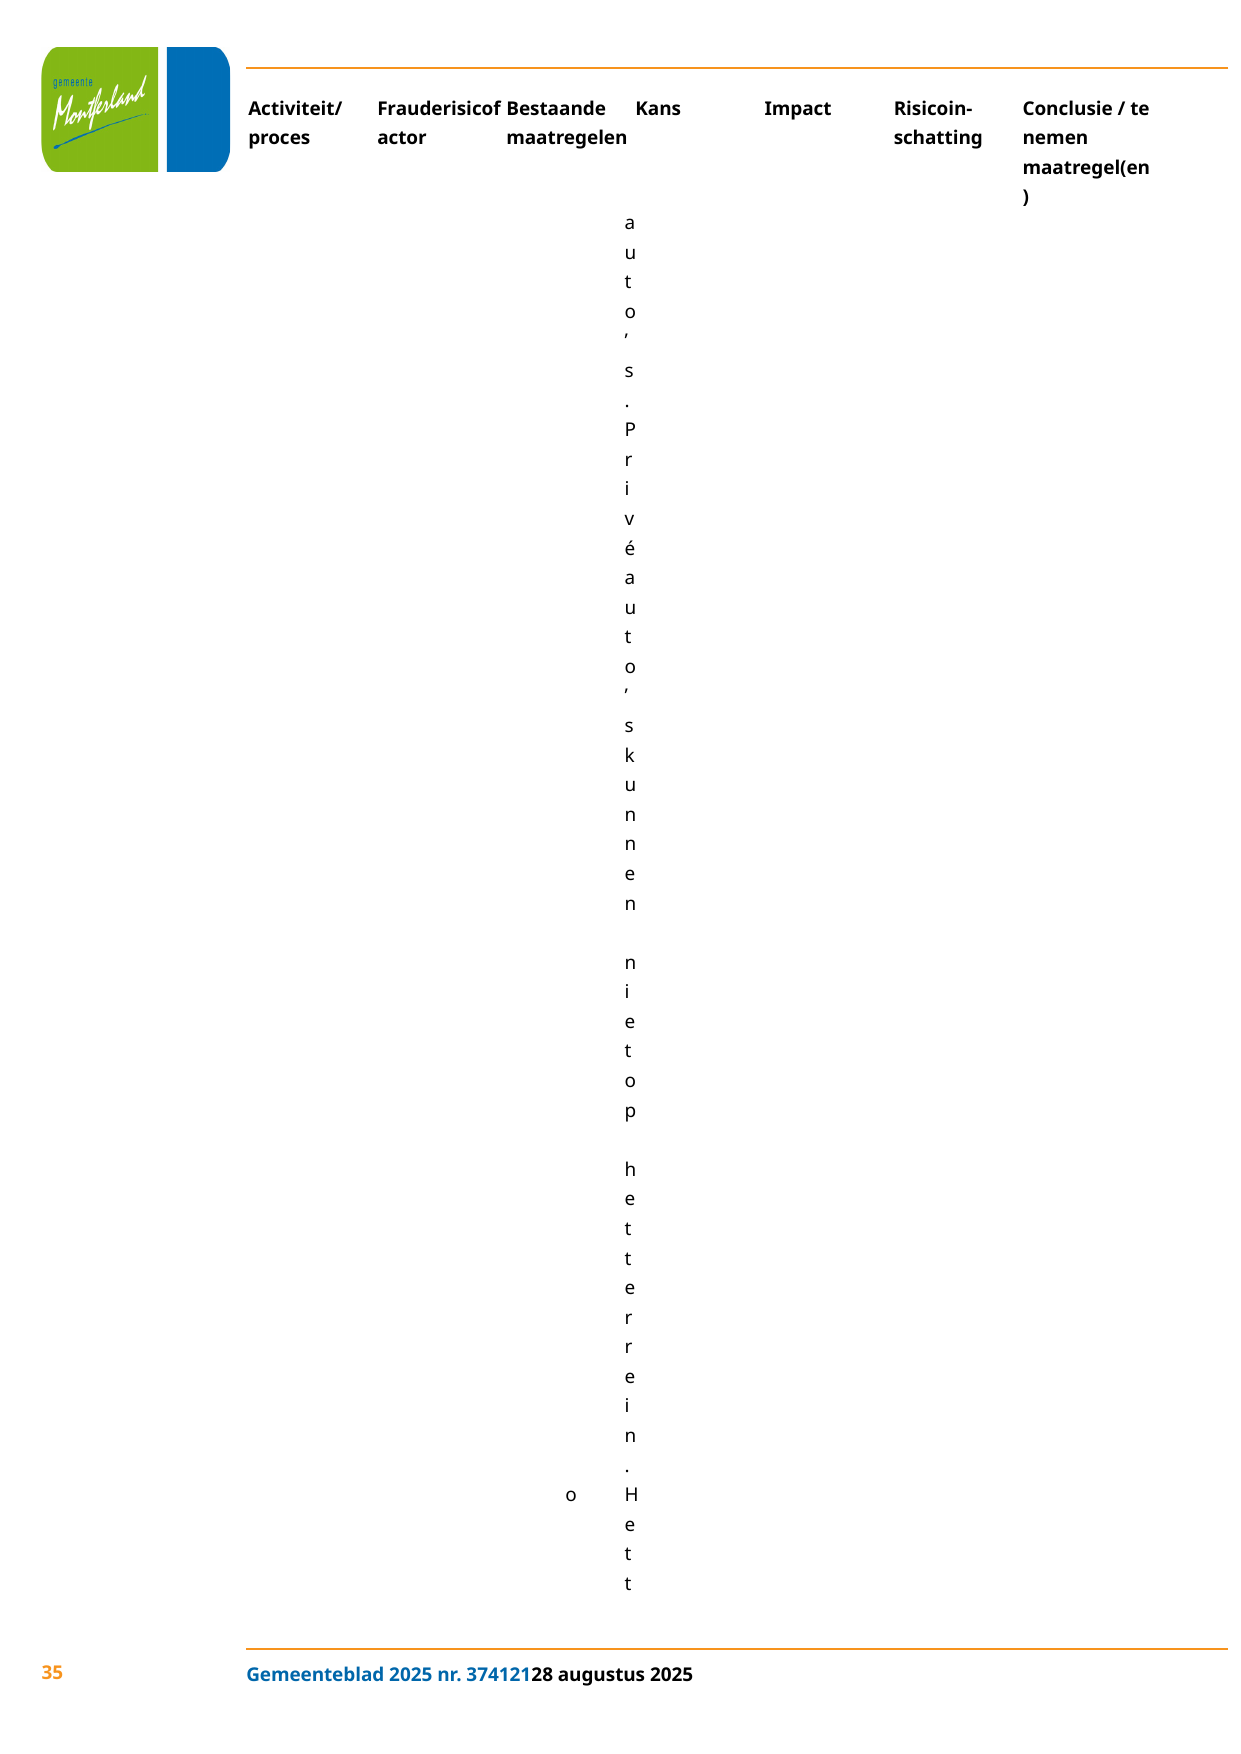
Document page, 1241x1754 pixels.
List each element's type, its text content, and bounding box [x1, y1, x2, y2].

table_cell [894, 209, 1022, 1612]
table_header Activiteit/proces [248, 95, 377, 209]
table_cell [377, 209, 506, 1612]
picture [41, 47, 231, 172]
table_header Bestaande maatregelen [506, 95, 635, 209]
table_header Impact [764, 95, 893, 209]
table_cell Alle bestellingen worden geaccordeerd door de bedrijfsleider buitendienst OW (tevens budgethouder). Voor facturen geldt een vaste routing waarbij bestelbon en verdere documentatie wordt toegevoegd Brandstof: Op de werf is een dieseltank aanwezig voor het tanken van de eigen bedrijfsauto’s. Privéauto’s kunnen niet op het terrein. Het tanken van overige (benzine)bedrijfsauto’s geschiedt bij extern tankstation middels een pasje. Uitgifte van het tankpasje en registratie van de tankbeurten geschiedt op de administratie van de werf Voorraad: Ontvreemding blijft in z’n algemeenheid een restrisico, omdat er ook materialen tijdens het werk kunnen “verdwijnen”; Toegang tot het persoonlijk materieel is te bereiken via een afgesloten deur. Een deel van het (incidenteel benodigd) materieel is alleen met afzonderlijke sleutel toegankelijk Voorraad zoals handschoenen, helmen tot materieel benodigd voor de “openbare ruimte” is inmiddels ook afgesloten en niet meer vrij toegankelijk. Aanvraag nieuwe bedrijfsmiddelen voor het werk volgens het principe nieuw voor oud (verplicht inleveren oude middelen) Een planningssysteem, incl. voorraadbeheer, is inmiddels ingericht. [506, 209, 635, 1612]
table_header Risicoin-schatting [894, 95, 1022, 209]
table_cell [248, 209, 377, 1612]
table_cell [764, 209, 893, 1612]
table_header Kans [635, 95, 764, 209]
table_header Frauderisicofactor [377, 95, 506, 209]
table_header Conclusie / te nemen maatregel(en) [1023, 95, 1152, 209]
table_cell 1 [635, 209, 764, 1612]
table_cell [1023, 209, 1152, 1612]
